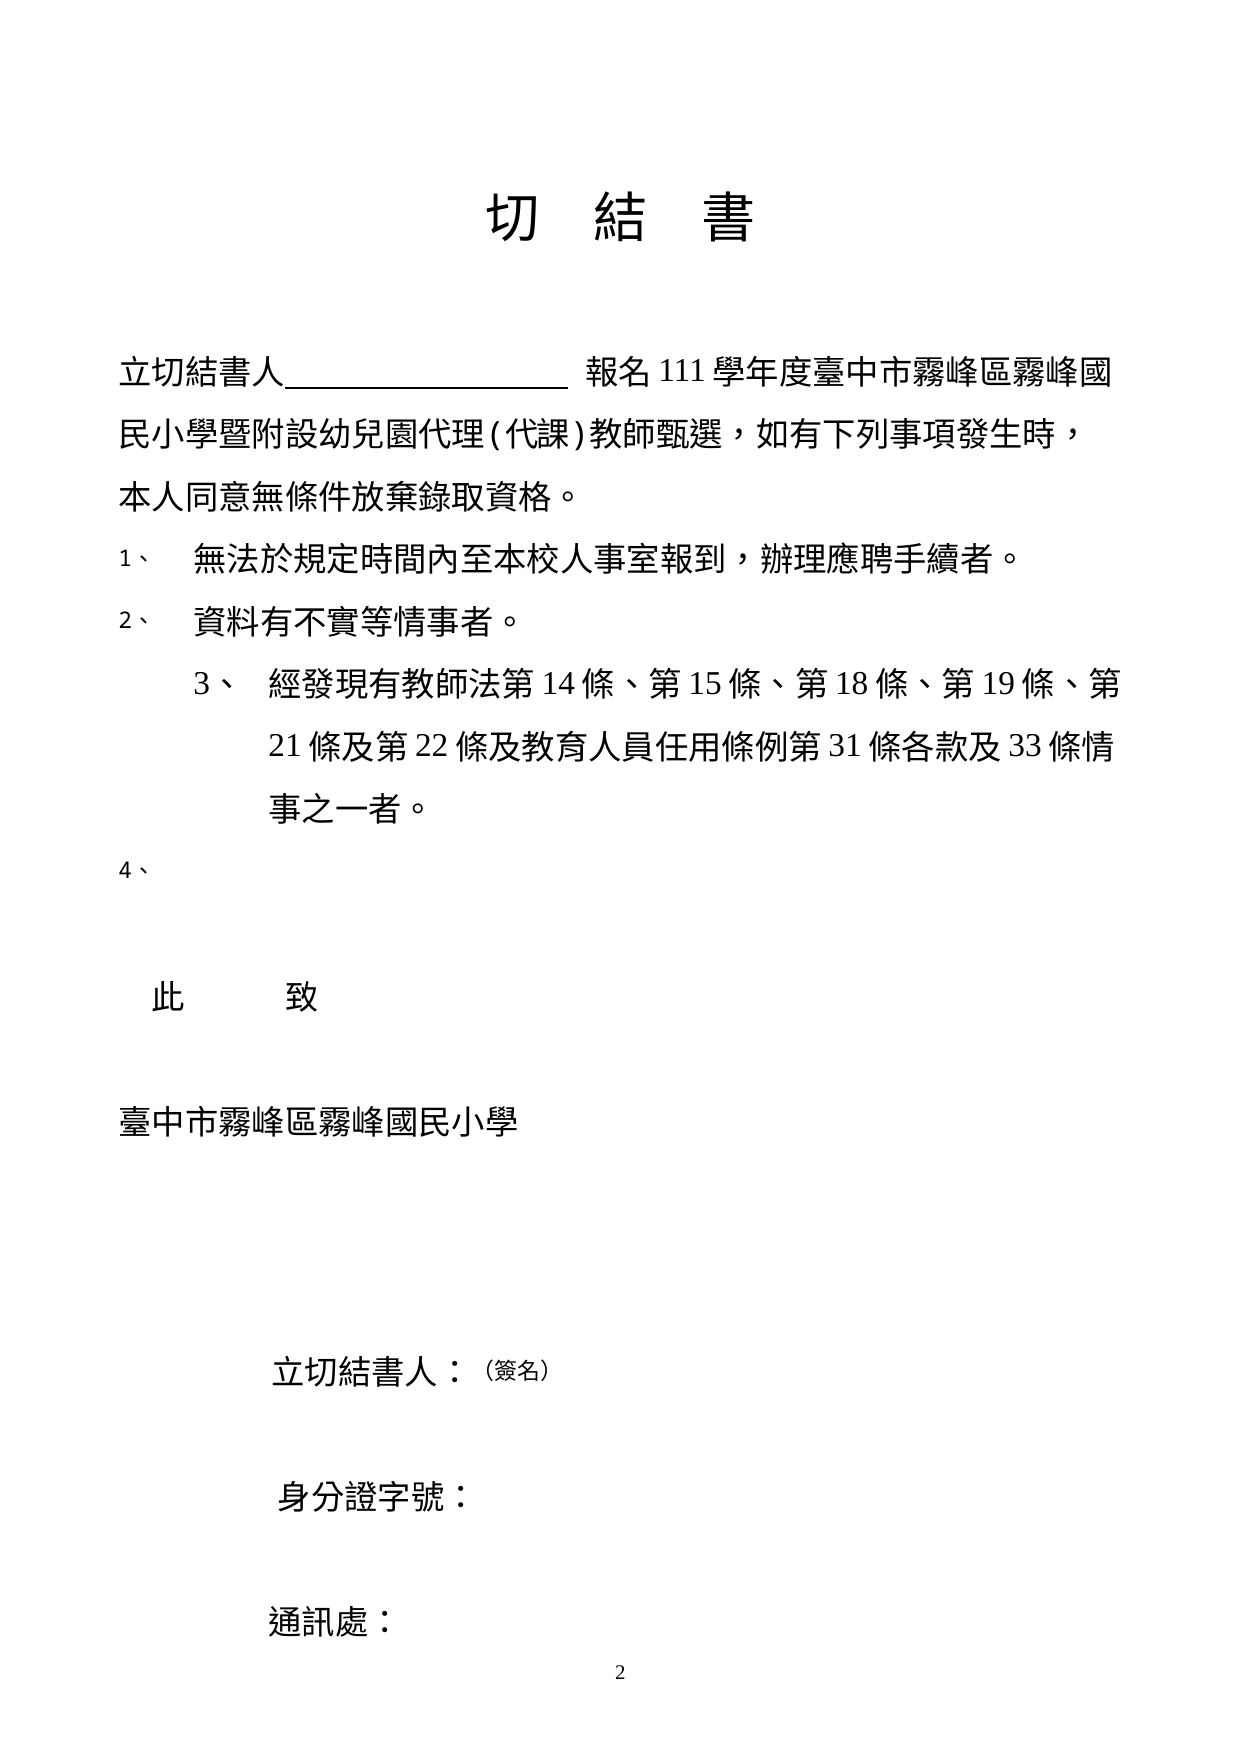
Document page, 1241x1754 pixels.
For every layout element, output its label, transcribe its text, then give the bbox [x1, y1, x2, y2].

text 切 結 書 [118, 141, 1122, 266]
text 身分證字號： [118, 1453, 1122, 1516]
text 臺中市霧峰區霧峰國民小學 [118, 1078, 1122, 1141]
text 立切結書人：（簽名） [118, 1328, 1122, 1391]
list 資料有不實等情事者。 [118, 578, 1122, 641]
list 無法於規定時間內至本校人事室報到，辦理應聘手續者。 [118, 516, 1122, 578]
text 通訊處： [118, 1578, 1122, 1641]
list 經發現有教師法第14條、第15條、第18條、第19條、第21條及第22條及教育人員任用條例第31條各款及33條情事之一者。 [193, 641, 1122, 828]
text 立切結書人 報名111學年度臺中市霧峰區霧峰國民小學暨附設幼兒園代理(代課)教師甄選，如有下列事項發生時，本人同意無條件放棄錄取資格。 [118, 328, 1122, 516]
text 此 致 [118, 953, 1122, 1016]
